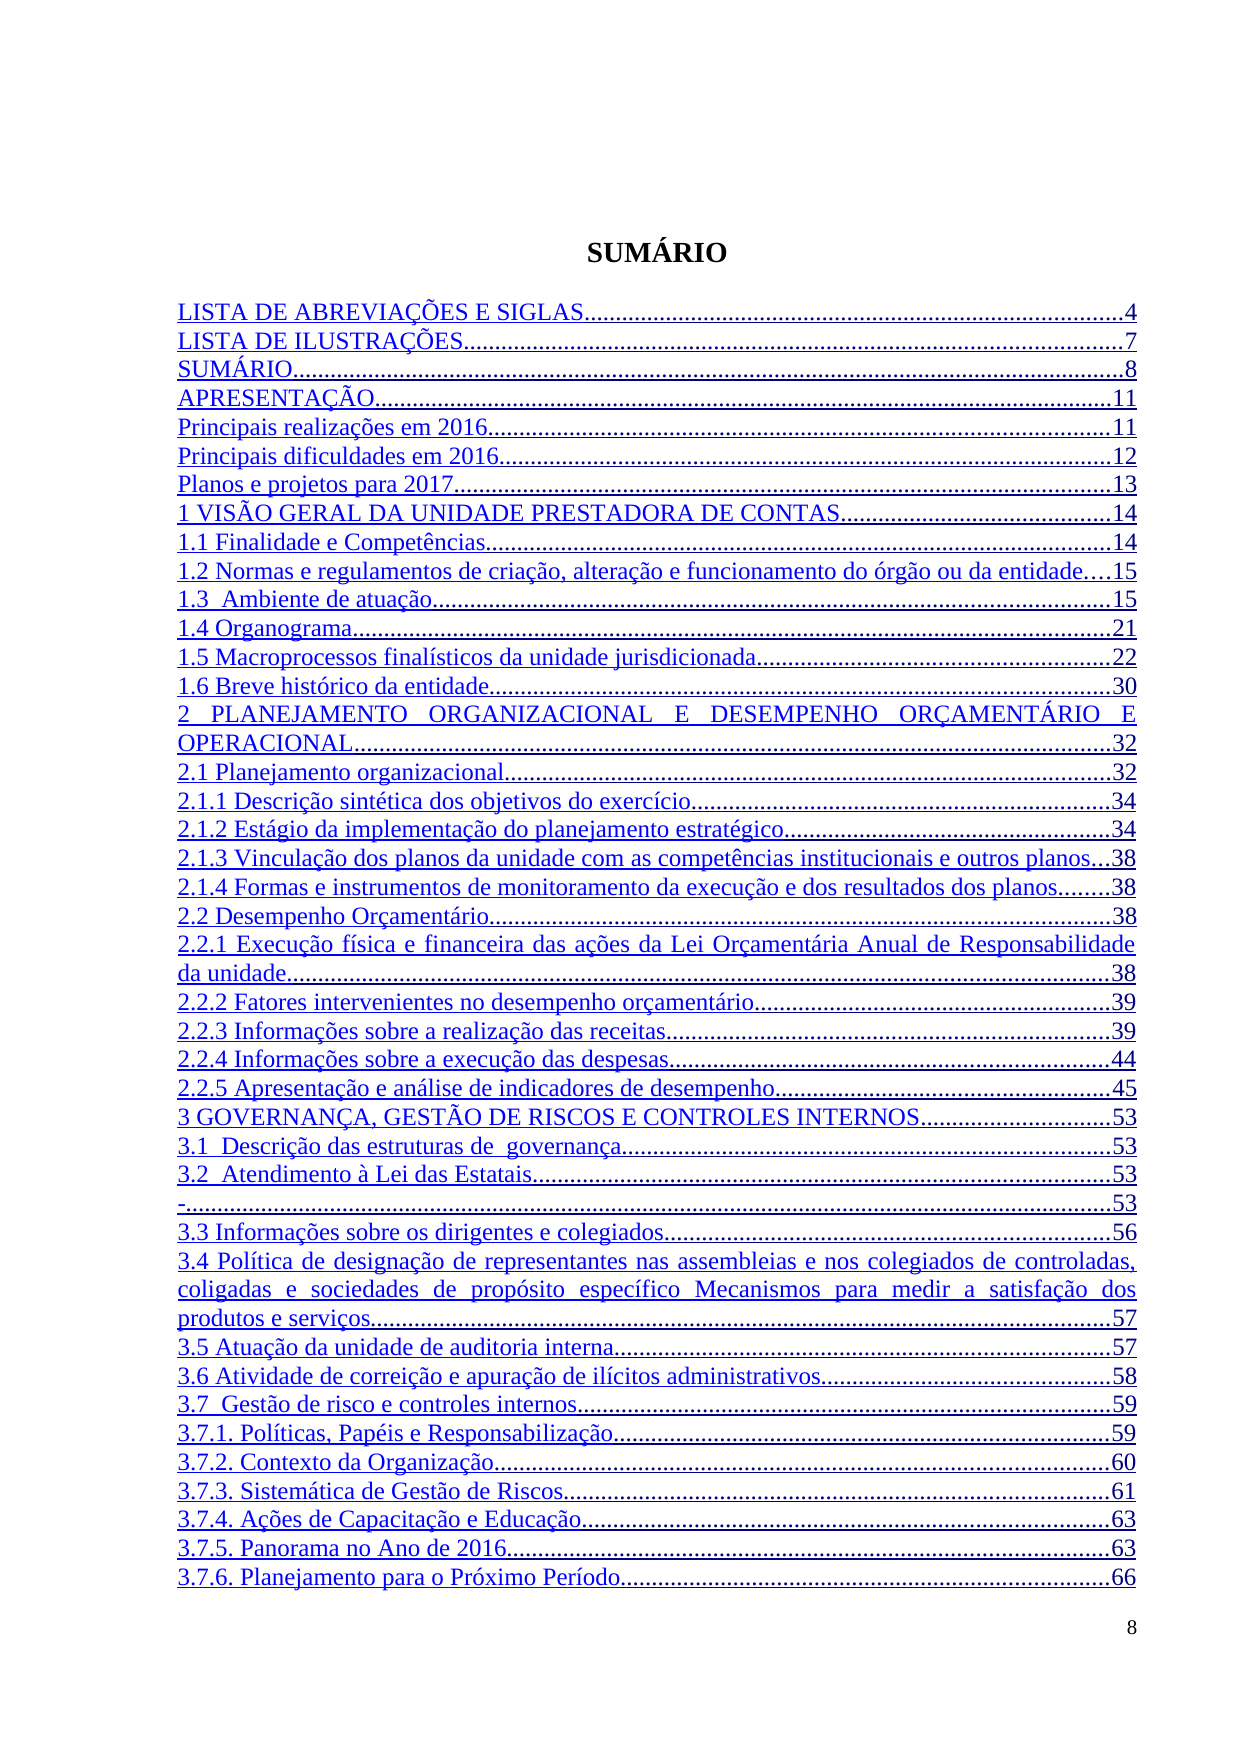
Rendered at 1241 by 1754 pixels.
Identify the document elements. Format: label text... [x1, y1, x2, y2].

text 2.1.2 Estágio da implementação do planejamento estratégico 34 [177, 814, 1137, 843]
text 1.5 Macroprocessos finalísticos da unidade jurisdicionada 22 [177, 642, 1137, 667]
text 2.1.1 Descrição sintética dos objetivos do exercício 34 [177, 786, 1137, 814]
text 3.7 Gestão de risco e controles internos 59 [177, 1389, 1137, 1414]
text 3.7.5. Panorama no Ano de 2016 63 [177, 1533, 1137, 1562]
text 3.5 Atuação da unidade de auditoria interna 57 [177, 1332, 1137, 1357]
text 2.2.1 Execução física e financeira das ações da Lei Orçamentária Anual de Responsabilidade da unidade. 38 [177, 929, 1137, 987]
text 3.7.4. Ações de Capacitação e Educação 63 [177, 1504, 1137, 1533]
text 2.2.4 Informações sobre a execução das despesas 44 [177, 1044, 1137, 1073]
text 1.4 Organograma 21 [177, 613, 1137, 638]
text Principais dificuldades em 2016 12 [177, 441, 1137, 466]
text Principais realizações em 2016 11 [177, 412, 1137, 437]
text 2.2.3 Informações sobre a realização das receitas 39 [177, 1016, 1137, 1044]
text 2.1.3 Vinculação dos planos da unidade com as competências institucionais e outros planos 38 [177, 843, 1137, 872]
text 1.3 Ambiente de atuação 15 [177, 584, 1137, 609]
text 3.1 Descrição das estruturas de governança 53 [177, 1131, 1137, 1156]
text - 53 [177, 1188, 1137, 1213]
text 3.7.3. Sistemática de Gestão de Riscos 61 [177, 1476, 1137, 1504]
text 3.3 Informações sobre os dirigentes e colegiados 56 [177, 1217, 1137, 1242]
text 3.2 Atendimento à Lei das Estatais 53 [177, 1159, 1137, 1184]
text 3.4 Política de designação de representantes nas assembleias e nos colegiados de controladas, coligadas e sociedades de propósito específico Mecanismos para medir a satisfação dos produtos e serviços 57 [177, 1300, 1137, 1328]
text 2.1.4 Formas e instrumentos de monitoramento da execução e dos resultados dos planos 38 [177, 872, 1137, 901]
text Planos e projetos para 2017 13 [177, 469, 1137, 494]
text 1.1 Finalidade e Competências 14 [177, 527, 1137, 552]
text LISTA DE ABREVIAÇÕES E SIGLAS 4 [177, 297, 1137, 322]
text 1 VISÃO GERAL DA UNIDADE PRESTADORA DE CONTAS 14 [177, 498, 1137, 523]
text 3.4 Política de designação de representantes nas assembleias e nos colegiados de controladas, coligadas e sociedades de propósito específico Mecanismos para medir a satisfação dos produtos e serviços 57 [177, 1272, 1137, 1299]
text SUMÁRIO 8 [177, 354, 1137, 379]
text 1.2 Normas e regulamentos de criação, alteração e funcionamento do órgão ou da entidade 15 [177, 556, 1137, 581]
text 2 PLANEJAMENTO ORGANIZACIONAL E DESEMPENHO ORÇAMENTÁRIO E OPERACIONAL 32 [177, 725, 1137, 753]
text 3.4 Política de designação de representantes nas assembleias e nos colegiados de controladas, coligadas e sociedades de propósito específico Mecanismos para medir a satisfação dos produtos e serviços 57 [177, 1246, 1137, 1271]
text 3.7.2. Contexto da Organização 60 [177, 1447, 1137, 1476]
text 1.6 Breve histórico da entidade 30 [177, 671, 1137, 696]
text 2.2 Desempenho Orçamentário 38 [177, 901, 1137, 926]
text 2.2.5 Apresentação e análise de indicadores de desempenho 45 [177, 1073, 1137, 1098]
text 2 PLANEJAMENTO ORGANIZACIONAL E DESEMPENHO ORÇAMENTÁRIO E OPERACIONAL 32 [177, 699, 1137, 724]
text 3.6 Atividade de correição e apuração de ilícitos administrativos 58 [177, 1361, 1137, 1386]
text 3.7.1. Políticas, Papéis e Responsabilização 59 [177, 1418, 1137, 1447]
text 2.2.2 Fatores intervenientes no desempenho orçamentário 39 [177, 987, 1137, 1016]
text SUMÁRIO [177, 235, 1137, 268]
text APRESENTAÇÃO 11 [177, 383, 1137, 408]
text 2.1 Planejamento organizacional 32 [177, 757, 1137, 782]
text LISTA DE ILUSTRAÇÕES 7 [177, 326, 1137, 351]
text 3 GOVERNANÇA, GESTÃO DE RISCOS E CONTROLES INTERNOS 53 [177, 1102, 1137, 1127]
text 3.7.6. Planejamento para o Próximo Período 66 [177, 1562, 1137, 1591]
